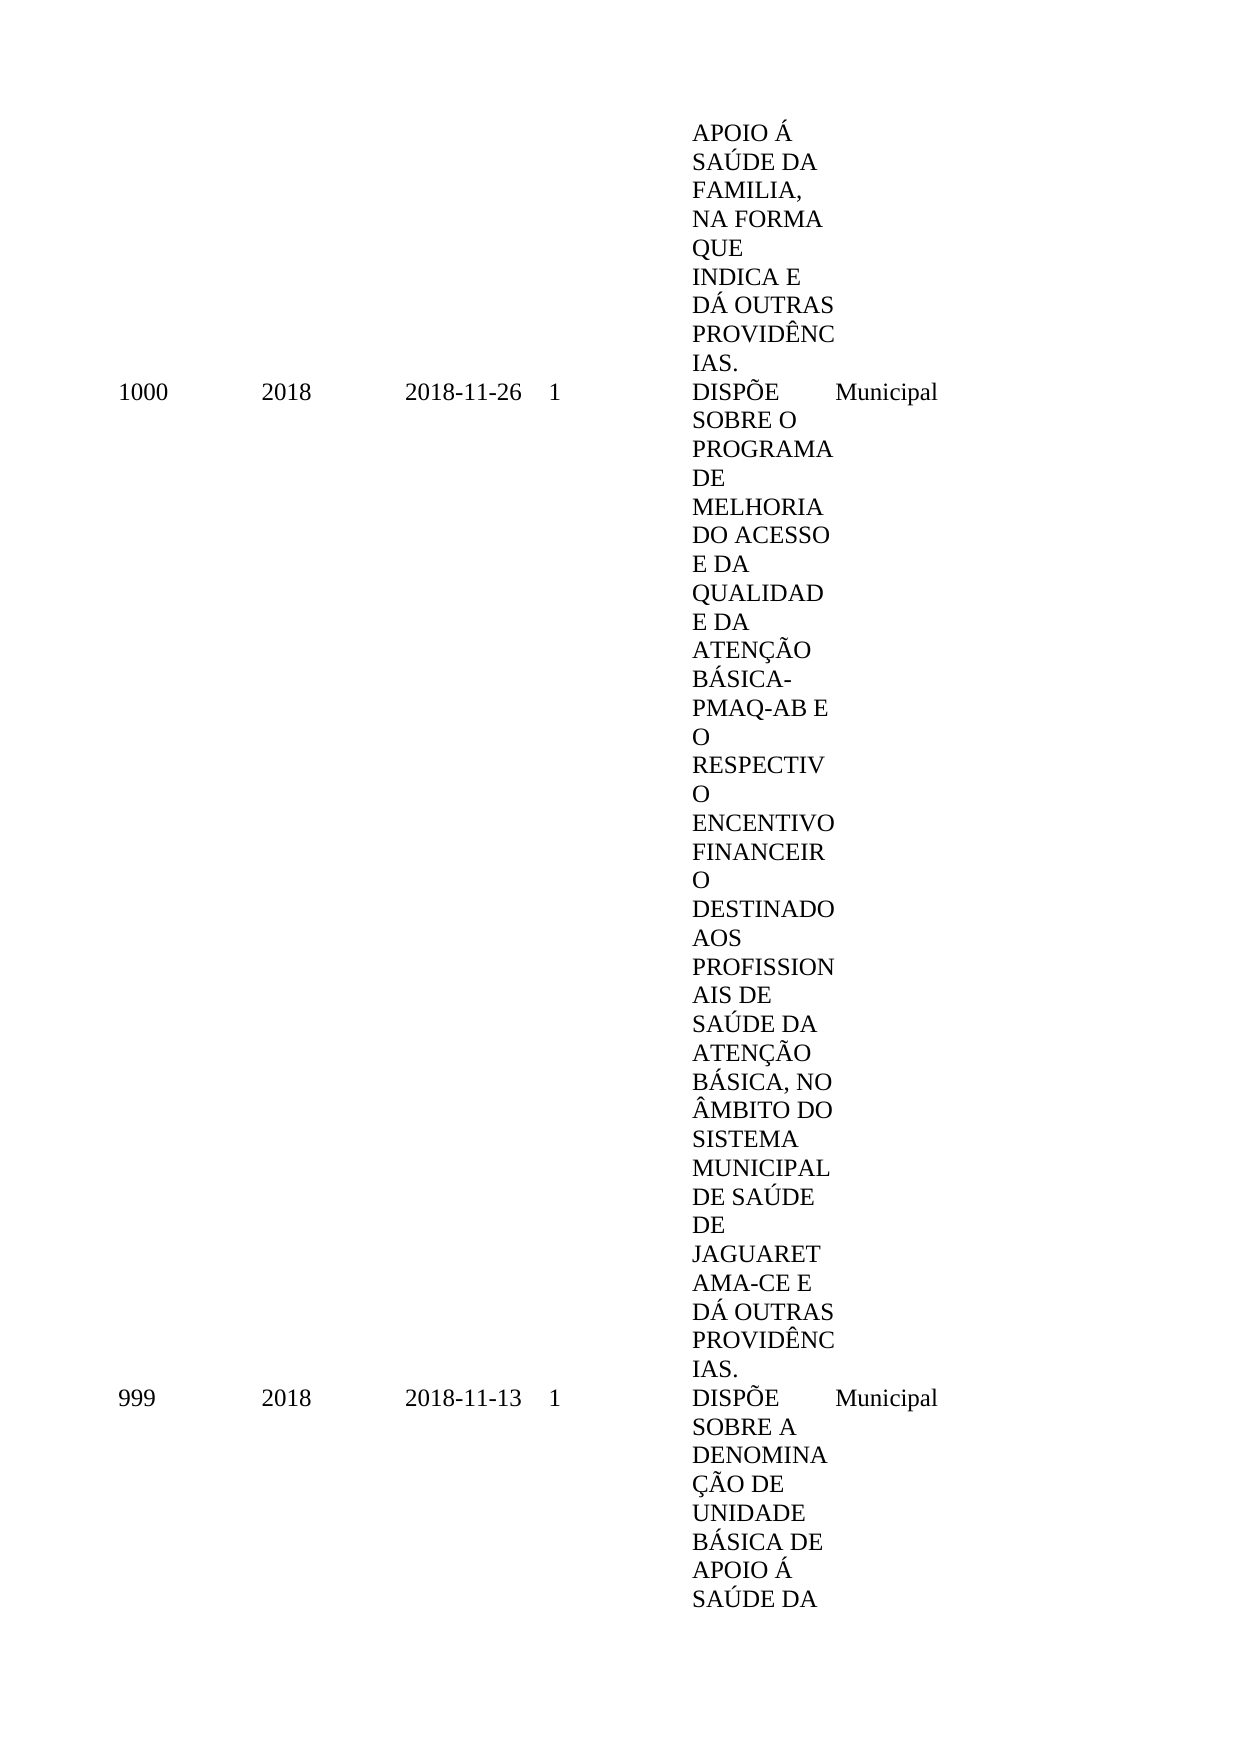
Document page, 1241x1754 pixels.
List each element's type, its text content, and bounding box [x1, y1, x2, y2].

table_cell 2018 [261, 377, 405, 1383]
table_cell 1 [548, 1383, 692, 1613]
table_cell [979, 118, 1122, 377]
table_cell [835, 118, 979, 377]
table_cell 999 [118, 1383, 261, 1613]
table_cell APOIO Á SAÚDE DA FAMILIA, NA FORMA QUE INDICA E DÁ OUTRAS PROVIDÊNCIAS. [692, 118, 835, 377]
table_cell 2018 [261, 1383, 405, 1613]
table_cell [118, 118, 261, 377]
table_cell [979, 1383, 1122, 1613]
table_cell Municipal [835, 377, 979, 1383]
table_cell 1000 [118, 377, 261, 1383]
table_cell DISPÕE SOBRE A DENOMINAÇÃO DE UNIDADE BÁSICA DE APOIO Á SAÚDE DA [692, 1383, 835, 1613]
table_cell [548, 118, 692, 377]
table_cell [405, 118, 548, 377]
table_cell DISPÕE SOBRE O PROGRAMA DE MELHORIA DO ACESSO E DA QUALIDADE DA ATENÇÃO BÁSICA-PMAQ-AB E O RESPECTIVO ENCENTIVO FINANCEIRO DESTINADO AOS PROFISSIONAIS DE SAÚDE DA ATENÇÃO BÁSICA, NO ÂMBITO DO SISTEMA MUNICIPAL DE SAÚDE DE JAGUARETAMA-CE E DÁ OUTRAS PROVIDÊNCIAS. [692, 377, 835, 1383]
table_cell 1 [548, 377, 692, 1383]
table_cell 2018-11-26 [405, 377, 548, 1383]
table_cell [261, 118, 405, 377]
table_cell [979, 377, 1122, 1383]
table_cell Municipal [835, 1383, 979, 1613]
table_cell 2018-11-13 [405, 1383, 548, 1613]
